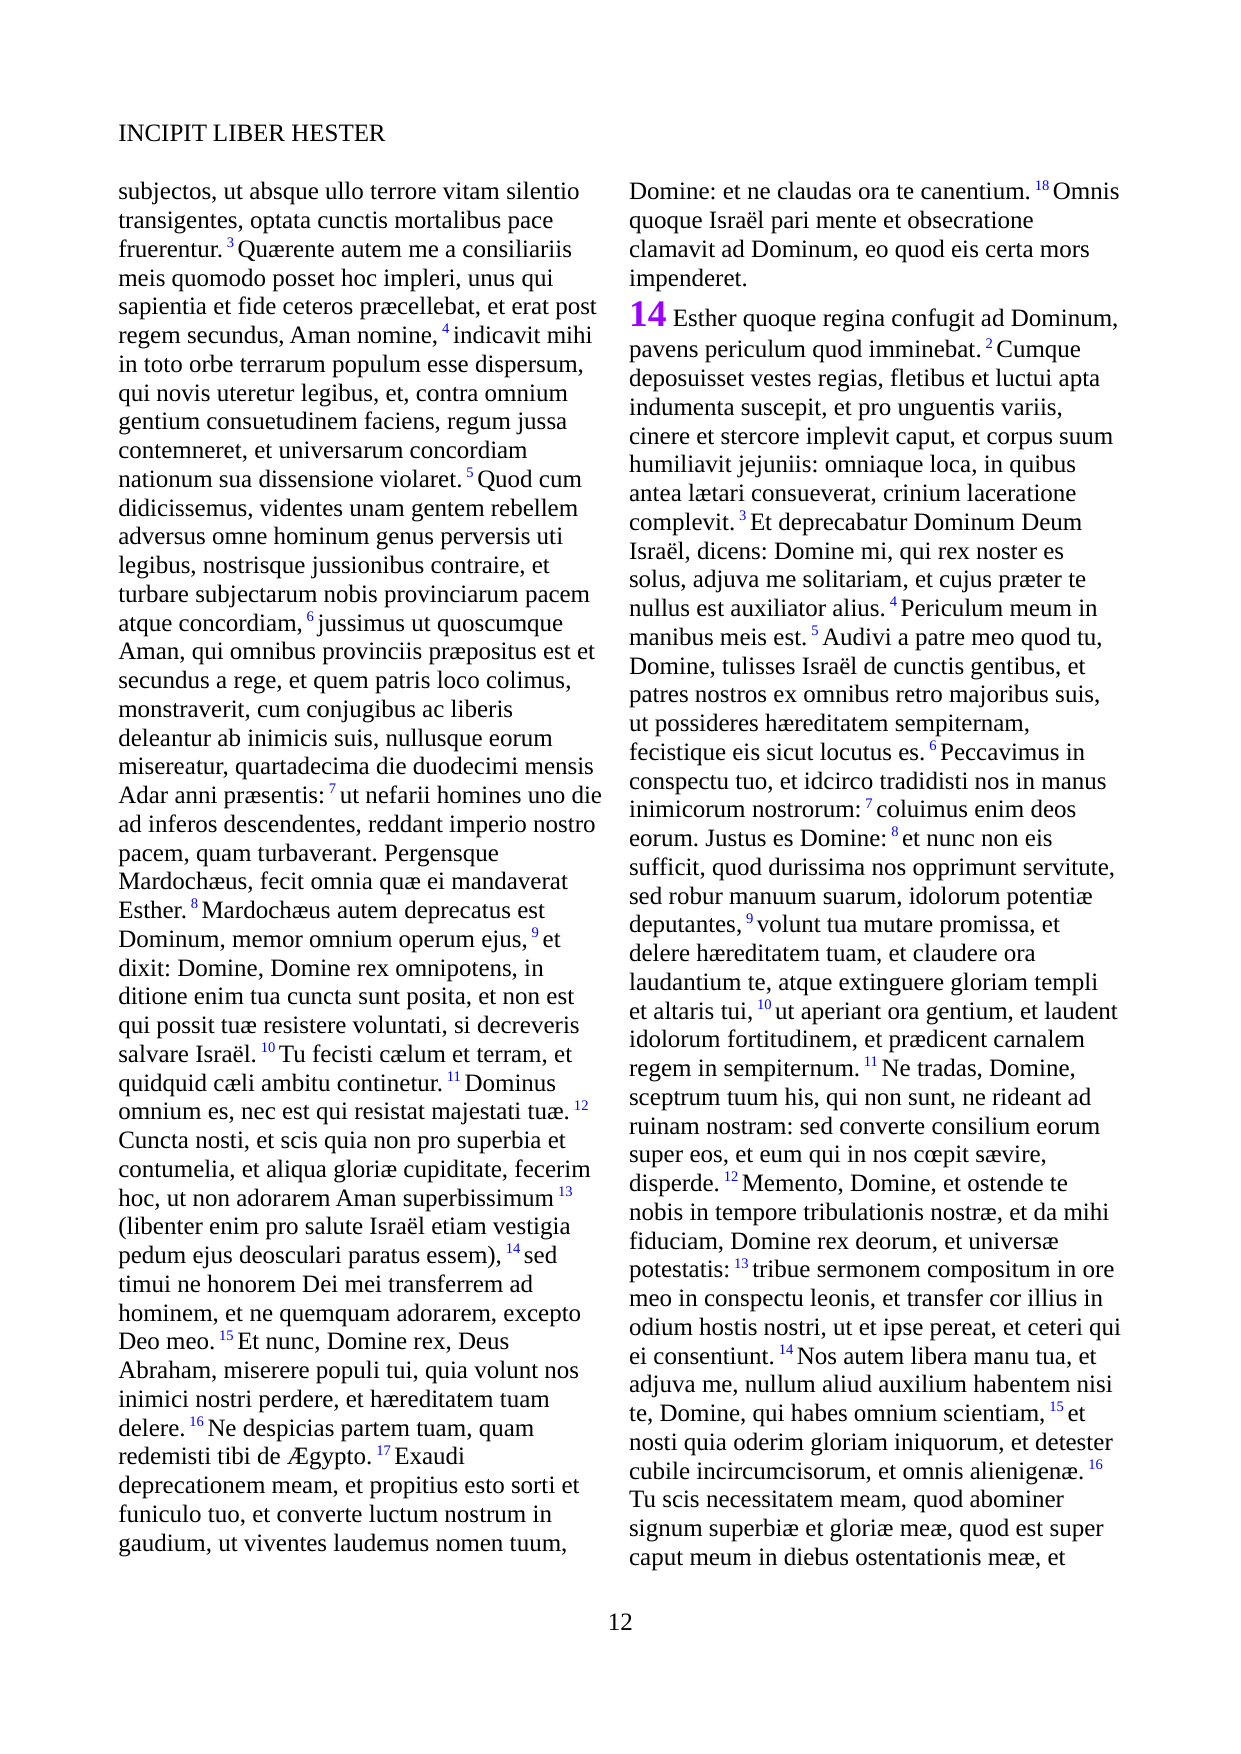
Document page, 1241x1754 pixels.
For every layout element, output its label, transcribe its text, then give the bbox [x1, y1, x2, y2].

text Domine: et ne claudas ora te canentium. 18 Omnis quoque Israël pari mente et obsecratione clamavit ad Dominum, eo quod eis certa mors impenderet. [629, 176, 1122, 291]
text 14 Esther quoque regina confugit ad Dominum, pavens periculum quod imminebat. 2 Cumque deposuisset vestes regias, fletibus et luctui apta indumenta suscepit, et pro unguentis variis, cinere et stercore implevit caput, et corpus suum humiliavit jejuniis: omniaque loca, in quibus antea lætari consueverat, crinium laceratione complevit. 3 Et deprecabatur Dominum Deum Israël, dicens: Domine mi, qui rex noster es solus, adjuva me solitariam, et cujus præter te nullus est auxiliator alius. 4 Periculum meum in manibus meis est. 5 Audivi a patre meo quod tu, Domine, tulisses Israël de cunctis gentibus, et patres nostros ex omnibus retro majoribus suis, ut possideres hæreditatem sempiternam, fecistique eis sicut locutus es. 6 Peccavimus in conspectu tuo, et idcirco tradidisti nos in manus inimicorum nostrorum: 7 coluimus enim deos eorum. Justus es Domine: 8 et nunc non eis sufficit, quod durissima nos opprimunt servitute, sed robur manuum suarum, idolorum potentiæ deputantes, 9 volunt tua mutare promissa, et delere hæreditatem tuam, et claudere ora laudantium te, atque extinguere gloriam templi et altaris tui, 10 ut aperiant ora gentium, et laudent idolorum fortitudinem, et prædicent carnalem regem in sempiternum. 11 Ne tradas, Domine, sceptrum tuum his, qui non sunt, ne rideant ad ruinam nostram: sed converte consilium eorum super eos, et eum qui in nos cœpit sævire, disperde. 12 Memento, Domine, et ostende te nobis in tempore tribulationis nostræ, et da mihi fiduciam, Domine rex deorum, et universæ potestatis: 13 tribue sermonem compositum in ore meo in conspectu leonis, et transfer cor illius in odium hostis nostri, ut et ipse pereat, et ceteri qui ei consentiunt. 14 Nos autem libera manu tua, et adjuva me, nullum aliud auxilium habentem nisi te, Domine, qui habes omnium scientiam, 15 et nosti quia oderim gloriam iniquorum, et detester cubile incircumcisorum, et omnis alienigenæ. 16 Tu scis necessitatem meam, quod abominer signum superbiæ et gloriæ meæ, quod est super caput meum in diebus ostentationis meæ, et [629, 291, 1122, 1571]
text subjectos, ut absque ullo terrore vitam silentio transigentes, optata cunctis mortalibus pace fruerentur. 3 Quærente autem me a consiliariis meis quomodo posset hoc impleri, unus qui sapientia et fide ceteros præcellebat, et erat post regem secundus, Aman nomine, 4 indicavit mihi in toto orbe terrarum populum esse dispersum, qui novis uteretur legibus, et, contra omnium gentium consuetudinem faciens, regum jussa contemneret, et universarum concordiam nationum sua dissensione violaret. 5 Quod cum didicissemus, videntes unam gentem rebellem adversus omne hominum genus perversis uti legibus, nostrisque jussionibus contraire, et turbare subjectarum nobis provinciarum pacem atque concordiam, 6 jussimus ut quoscumque Aman, qui omnibus provinciis præpositus est et secundus a rege, et quem patris loco colimus, monstraverit, cum conjugibus ac liberis deleantur ab inimicis suis, nullusque eorum misereatur, quartadecima die duodecimi mensis Adar anni præsentis: 7 ut nefarii homines uno die ad inferos descendentes, reddant imperio nostro pacem, quam turbaverant. Pergensque Mardochæus, fecit omnia quæ ei mandaverat Esther. 8 Mardochæus autem deprecatus est Dominum, memor omnium operum ejus, 9 et dixit: Domine, Domine rex omnipotens, in ditione enim tua cuncta sunt posita, et non est qui possit tuæ resistere voluntati, si decreveris salvare Israël. 10 Tu fecisti cælum et terram, et quidquid cæli ambitu continetur. 11 Dominus omnium es, nec est qui resistat majestati tuæ. 12 Cuncta nosti, et scis quia non pro superbia et contumelia, et aliqua gloriæ cupiditate, fecerim hoc, ut non adorarem Aman superbissimum 13 (libenter enim pro salute Israël etiam vestigia pedum ejus deosculari paratus essem), 14 sed timui ne honorem Dei mei transferrem ad hominem, et ne quemquam adorarem, excepto Deo meo. 15 Et nunc, Domine rex, Deus Abraham, miserere populi tui, quia volunt nos inimici nostri perdere, et hæreditatem tuam delere. 16 Ne despicias partem tuam, quam redemisti tibi de Ægypto. 17 Exaudi deprecationem meam, et propitius esto sorti et funiculo tuo, et converte luctum nostrum in gaudium, ut viventes laudemus nomen tuum, [118, 176, 611, 1556]
